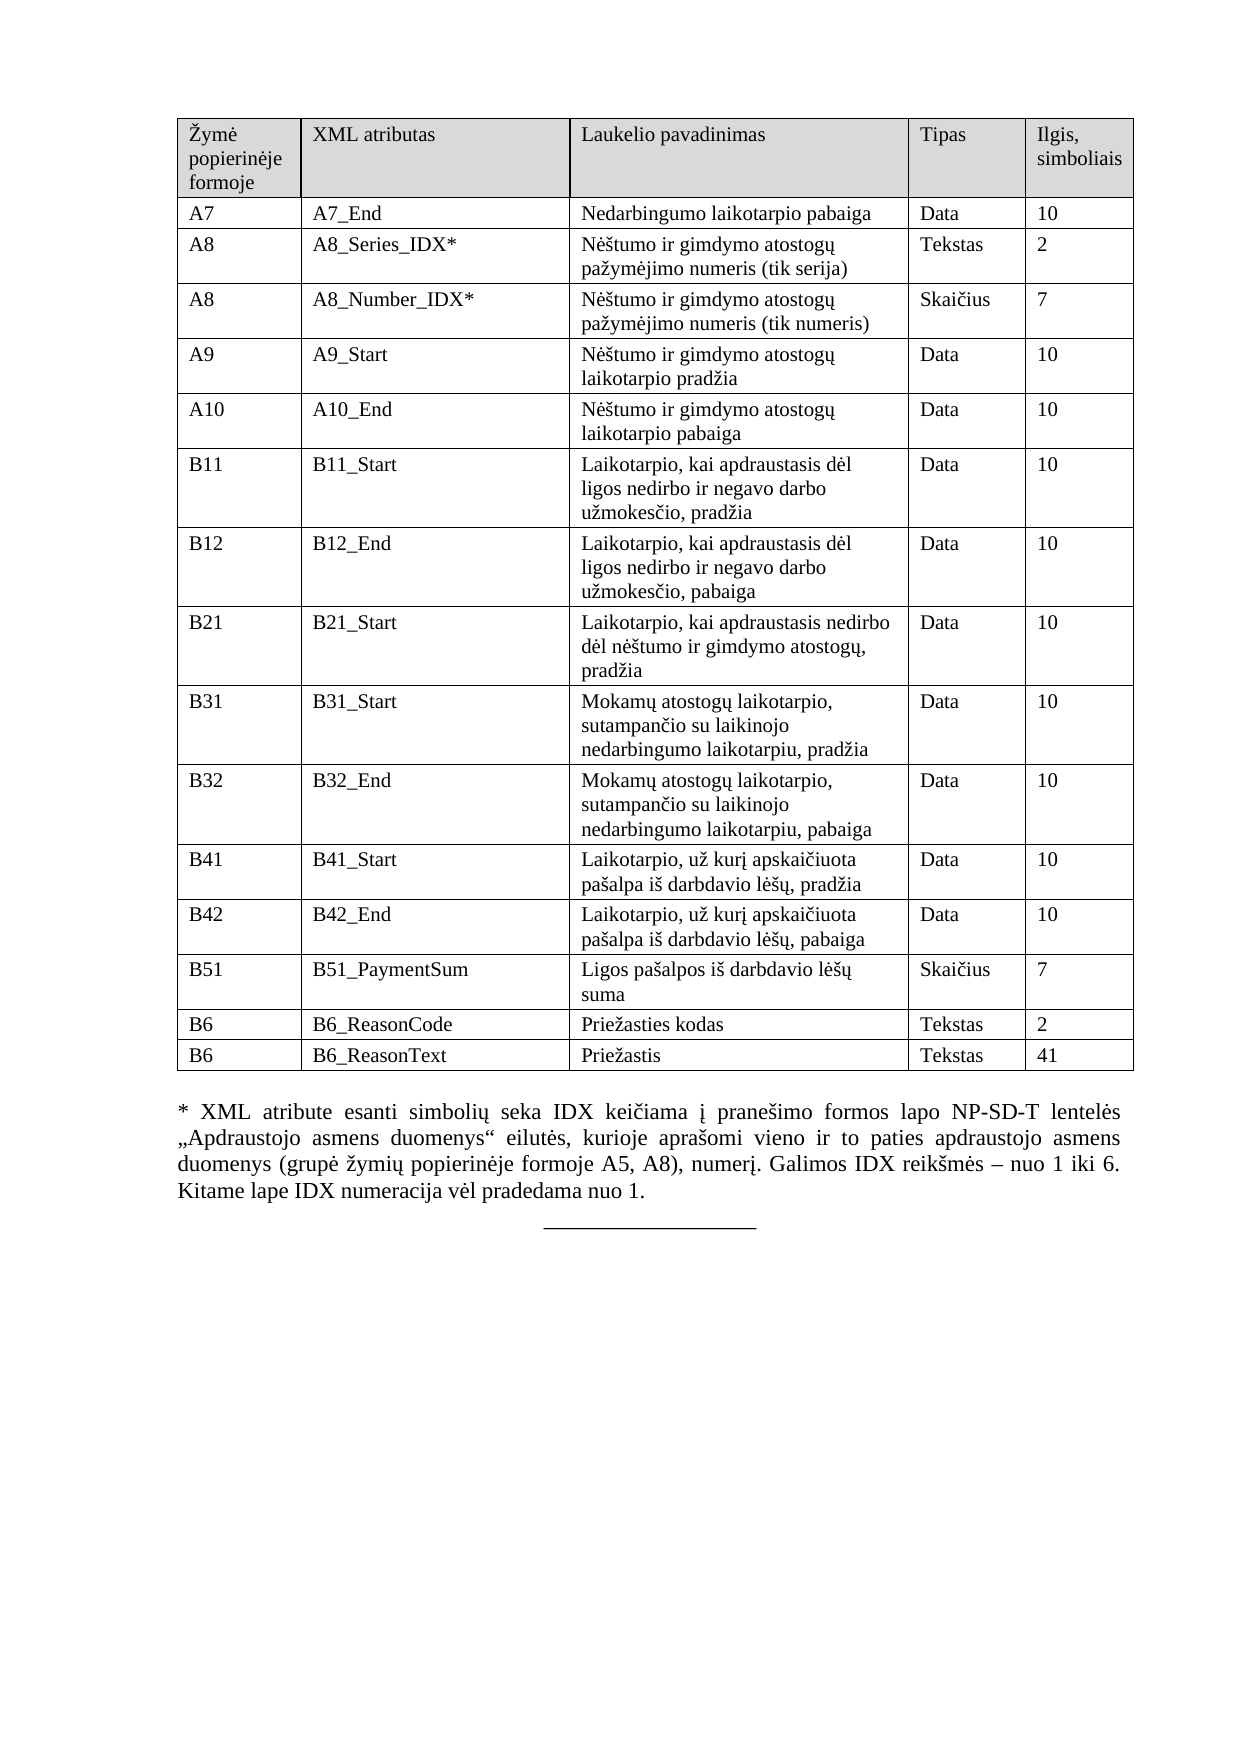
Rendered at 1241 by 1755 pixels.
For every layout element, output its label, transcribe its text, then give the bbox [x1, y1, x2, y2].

text * XML atribute esanti simbolių seka IDX keičiama į pranešimo formos lapo NP-SD-T lentelės „Apdraustojo asmens duomenys“ eilutės, kurioje aprašomi vieno ir to paties apdraustojo asmens duomenys (grupė žymių popierinėje formoje A5, A8), numerį. Galimos IDX reikšmės – nuo 1 iki 6. Kitame lape IDX numeracija vėl pradedama nuo 1. [177, 1098, 1122, 1203]
table_cell Nėštumo ir gimdymo atostogų pažymėjimo numeris (tik numeris) [570, 284, 908, 338]
table_cell A10 [178, 394, 301, 448]
table_cell 10 [1026, 528, 1133, 606]
table_cell B21 [178, 607, 301, 685]
table_cell Nėštumo ir gimdymo atostogų laikotarpio pradžia [570, 339, 908, 393]
table_cell 10 [1026, 198, 1133, 228]
table_cell Laikotarpio, kai apdraustasis nedirbo dėl nėštumo ir gimdymo atostogų, pradžia [570, 607, 908, 685]
table_cell Skaičius [909, 955, 1025, 1008]
table_cell Data [909, 528, 1025, 606]
table_cell B6_ReasonText [302, 1040, 569, 1070]
table_cell Mokamų atostogų laikotarpio, sutampančio su laikinojo nedarbingumo laikotarpiu, pabaiga [570, 765, 908, 843]
table_cell Data [909, 339, 1025, 393]
table_cell Data [909, 449, 1025, 527]
table_cell 41 [1026, 1040, 1133, 1070]
table_header Žymė popierinėje formoje [178, 119, 300, 197]
table_cell 10 [1026, 845, 1133, 898]
table_cell B42 [178, 900, 301, 953]
table_cell B12 [178, 528, 301, 606]
table_cell 2 [1026, 1010, 1133, 1039]
table_cell Tekstas [909, 1040, 1025, 1070]
table_cell Mokamų atostogų laikotarpio, sutampančio su laikinojo nedarbingumo laikotarpiu, pradžia [570, 686, 908, 764]
table_cell Data [909, 686, 1025, 764]
table_cell Nėštumo ir gimdymo atostogų pažymėjimo numeris (tik serija) [570, 229, 908, 283]
table_cell Laikotarpio, kai apdraustasis dėl ligos nedirbo ir negavo darbo užmokesčio, pabaiga [570, 528, 908, 606]
table_cell 10 [1026, 339, 1133, 393]
table_header Laukelio pavadinimas [571, 119, 908, 197]
table_cell 10 [1026, 449, 1133, 527]
table_cell A8 [178, 229, 301, 283]
table_cell Tekstas [909, 1010, 1025, 1039]
table_cell Data [909, 900, 1025, 953]
table_cell Data [909, 198, 1025, 228]
table_cell B12_End [302, 528, 569, 606]
table_cell B31 [178, 686, 301, 764]
table_cell A10_End [302, 394, 569, 448]
table_header Tipas [909, 119, 1025, 197]
table_cell B31_Start [302, 686, 569, 764]
table_cell A8 [178, 284, 301, 338]
table_cell 7 [1026, 955, 1133, 1008]
table_cell Data [909, 765, 1025, 843]
table_cell 10 [1026, 607, 1133, 685]
table_cell B11 [178, 449, 301, 527]
table_cell Data [909, 394, 1025, 448]
table_header XML atributas [302, 119, 569, 197]
table_cell 10 [1026, 900, 1133, 953]
table_cell B41 [178, 845, 301, 898]
table_cell Data [909, 845, 1025, 898]
table_cell B51_PaymentSum [302, 955, 569, 1008]
table_cell B21_Start [302, 607, 569, 685]
table_cell B51 [178, 955, 301, 1008]
table_cell Nėštumo ir gimdymo atostogų laikotarpio pabaiga [570, 394, 908, 448]
table_cell A8_Series_IDX* [302, 229, 569, 283]
table_cell B6 [178, 1010, 301, 1039]
table_cell B6 [178, 1040, 301, 1070]
table_cell Priežastis [570, 1040, 908, 1070]
table_header Ilgis, simboliais [1026, 119, 1133, 197]
table_cell B32 [178, 765, 301, 843]
table_cell Ligos pašalpos iš darbdavio lėšų suma [570, 955, 908, 1008]
table_cell Data [909, 607, 1025, 685]
table_cell 10 [1026, 765, 1133, 843]
table_cell A9_Start [302, 339, 569, 393]
table_cell Laikotarpio, už kurį apskaičiuota pašalpa iš darbdavio lėšų, pradžia [570, 845, 908, 898]
table_cell Nedarbingumo laikotarpio pabaiga [570, 198, 908, 228]
text _________________ [177, 1203, 1122, 1232]
table_cell Tekstas [909, 229, 1025, 283]
table_cell B6_ReasonCode [302, 1010, 569, 1039]
table_cell Priežasties kodas [570, 1010, 908, 1039]
table_cell B42_End [302, 900, 569, 953]
table_cell 10 [1026, 394, 1133, 448]
table_cell A8_Number_IDX* [302, 284, 569, 338]
table_cell Skaičius [909, 284, 1025, 338]
table_cell 2 [1026, 229, 1133, 283]
table_cell B11_Start [302, 449, 569, 527]
table_cell B41_Start [302, 845, 569, 898]
table_cell B32_End [302, 765, 569, 843]
table_cell 10 [1026, 686, 1133, 764]
table_cell Laikotarpio, kai apdraustasis dėl ligos nedirbo ir negavo darbo užmokesčio, pradžia [570, 449, 908, 527]
table_cell A9 [178, 339, 301, 393]
table_cell A7 [178, 198, 301, 228]
table_cell Laikotarpio, už kurį apskaičiuota pašalpa iš darbdavio lėšų, pabaiga [570, 900, 908, 953]
table_cell A7_End [302, 198, 569, 228]
table_cell 7 [1026, 284, 1133, 338]
